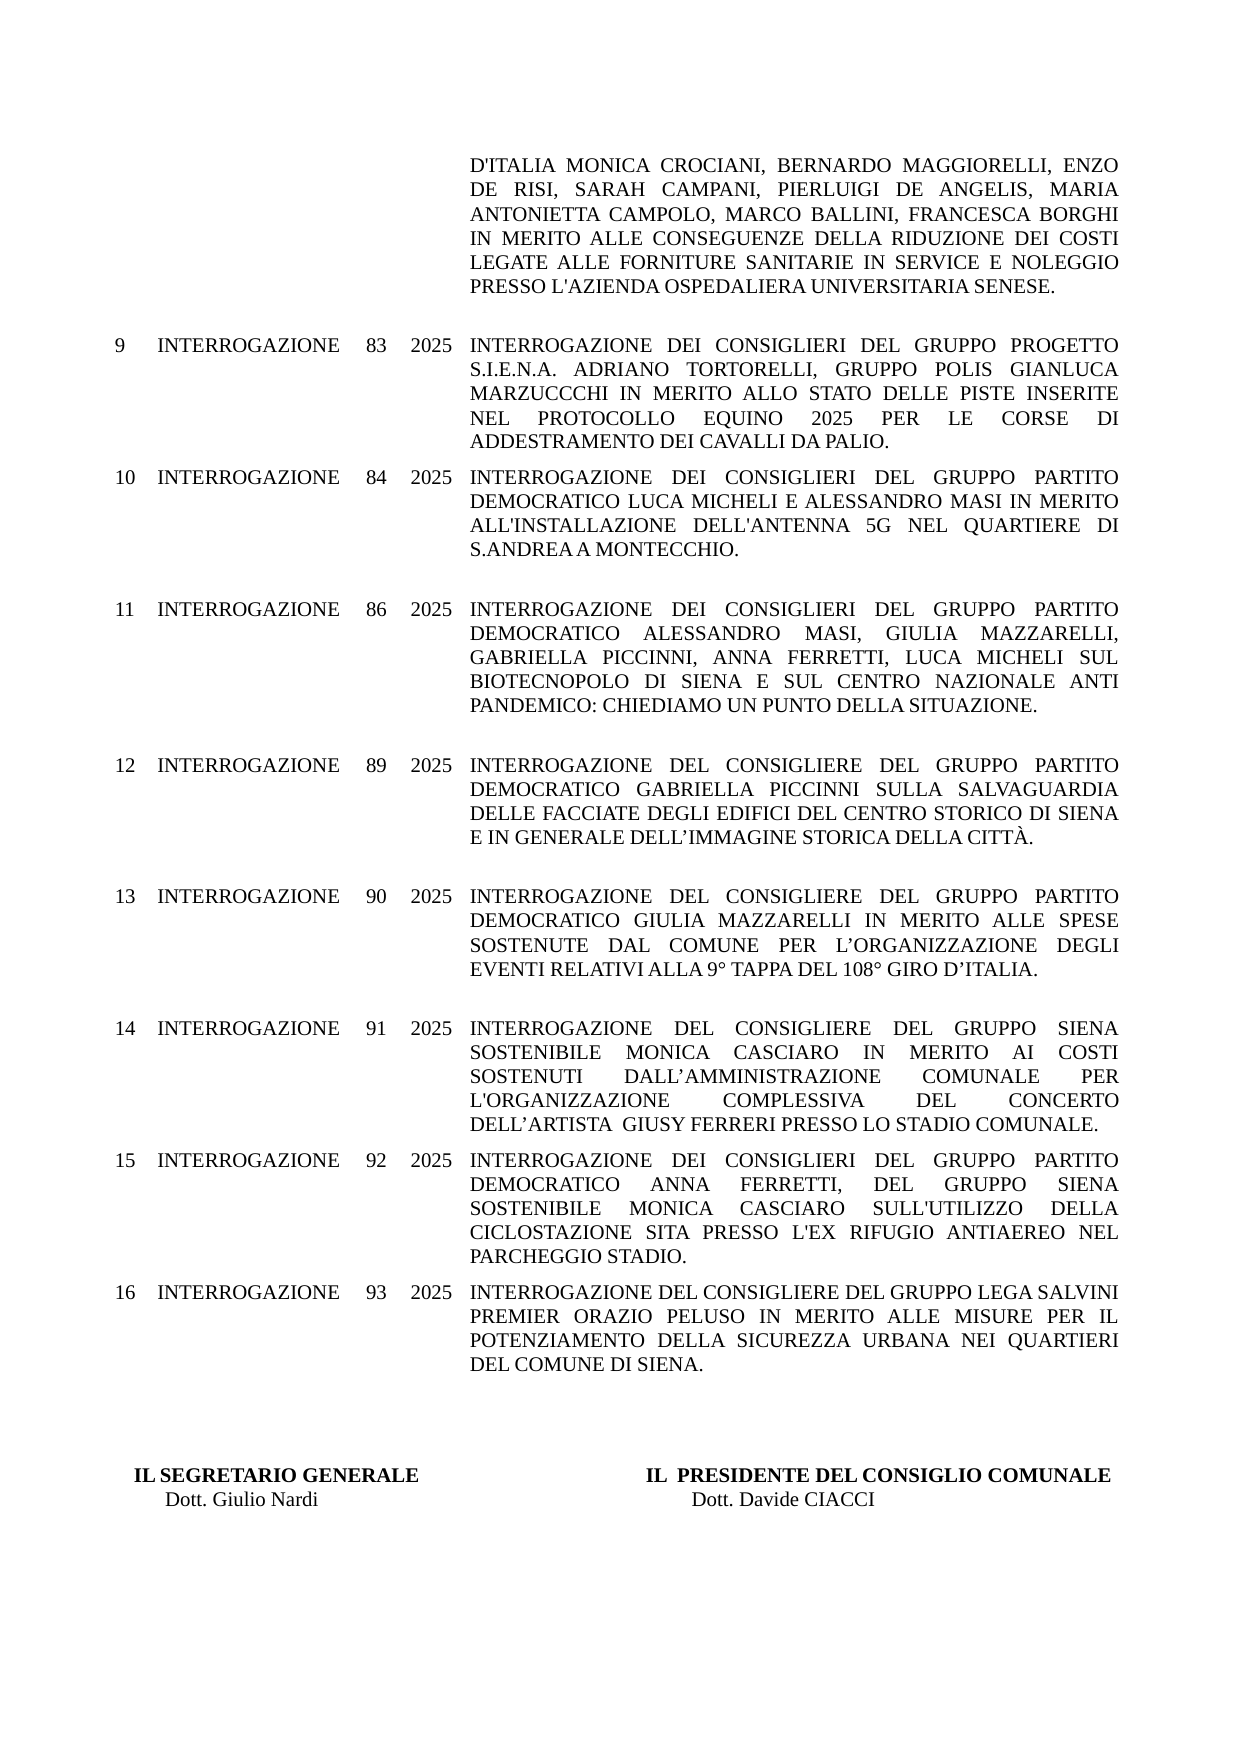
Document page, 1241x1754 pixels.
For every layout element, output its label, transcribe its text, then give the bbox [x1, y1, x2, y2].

table_cell INTERROGAZIONE DEI CONSIGLIERI DEL GRUPPO PARTITO DEMOCRATICO ANNA FERRETTI, DEL GRUPPO SIENA SOSTENIBILE MONICA CASCIARO SULL'UTILIZZO DELLA CICLOSTAZIONE SITA PRESSO L'EX RIFUGIO ANTIAEREO NEL PARCHEGGIO STADIO. [464, 1142, 1125, 1274]
table_cell 11 [109, 591, 151, 747]
table_cell 93 [354, 1274, 399, 1406]
table_cell 15 [109, 1142, 151, 1274]
table_cell 12 [109, 747, 151, 879]
text Dott. Giulio Nardi Dott. Davide CIACCI [118, 1487, 1122, 1511]
table_cell 89 [354, 747, 399, 879]
table_cell 91 [354, 1010, 399, 1142]
table_cell 86 [354, 591, 399, 747]
table_cell INTERROGAZIONE [151, 459, 354, 591]
table_cell D'ITALIA MONICA CROCIANI, BERNARDO MAGGIORELLI, ENZO DE RISI, SARAH CAMPANI, PIERLUIGI DE ANGELIS, MARIA ANTONIETTA CAMPOLO, MARCO BALLINI, FRANCESCA BORGHI IN MERITO ALLE CONSEGUENZE DELLA RIDUZIONE DEI COSTI LEGATE ALLE FORNITURE SANITARIE IN SERVICE E NOLEGGIO PRESSO L'AZIENDA OSPEDALIERA UNIVERSITARIA SENESE. [464, 148, 1125, 327]
table_cell INTERROGAZIONE [151, 591, 354, 747]
table_cell 13 [109, 879, 151, 1010]
table_cell 14 [109, 1010, 151, 1142]
table_cell INTERROGAZIONE [151, 879, 354, 1010]
table_cell [354, 148, 399, 327]
table_cell 2025 [399, 459, 464, 591]
table_cell INTERROGAZIONE DEI CONSIGLIERI DEL GRUPPO PROGETTO S.I.E.N.A. ADRIANO TORTORELLI, GRUPPO POLIS GIANLUCA MARZUCCCHI IN MERITO ALLO STATO DELLE PISTE INSERITE NEL PROTOCOLLO EQUINO 2025 PER LE CORSE DI ADDESTRAMENTO DEI CAVALLI DA PALIO. [464, 328, 1125, 459]
table_cell Interrogazione del ConsiglierE del Gruppo Siena Sostenibile monica casciaro in merito ai costi sostenuti dall’Amministrazione comunale per l'organizzazione complessiva del concerto dell’artista Giusy Ferreri presso lo Stadio comunale. [464, 1010, 1125, 1142]
table_cell 2025 [399, 1274, 464, 1406]
table_cell 92 [354, 1142, 399, 1274]
table_cell 16 [109, 1274, 151, 1406]
table_cell 84 [354, 459, 399, 591]
table_cell INTERROGAZIONE [151, 328, 354, 459]
table_cell INTERROGAZIONE DEI CONSIGLIERI DEL GRUPPO PARTITO DEMOCRATICO LUCA MICHELI E ALESSANDRO MASI IN MERITO ALL'INSTALLAZIONE DELL'ANTENNA 5G NEL QUARTIERE DI S.ANDREA A MONTECCHIO. [464, 459, 1125, 591]
table_cell 2025 [399, 1142, 464, 1274]
table_cell INTERROGAZIONE [151, 747, 354, 879]
table_cell INTERROGAZIONE DEL CONSIGLIERE DEL GRUPPO LEGA SALVINI PREMIER ORAZIO PELUSO IN MERITO ALLE MISURE PER IL POTENZIAMENTO DELLA SICUREZZA URBANA NEI QUARTIERI DEL COMUNE DI SIENA. [464, 1274, 1125, 1406]
table_cell 83 [354, 328, 399, 459]
table_cell 2025 [399, 879, 464, 1010]
table_cell INTERROGAZIONE [151, 1142, 354, 1274]
table_cell 10 [109, 459, 151, 591]
table_cell INTERROGAZIONE DEL CONSIGLIERE DEL GRUPPO PARTITO DEMOCRATICO Giulia Mazzarelli in merito alle spese sostenute dal Comune per l’organizzazione degli eventi relativi alla 9° tappa del 108° Giro d’Italia. [464, 879, 1125, 1010]
table_cell [399, 148, 464, 327]
table_cell INTERROGAZIONE [151, 1274, 354, 1406]
table_cell 90 [354, 879, 399, 1010]
table_cell 2025 [399, 591, 464, 747]
table_cell [151, 148, 354, 327]
table_cell [109, 148, 151, 327]
table_cell 2025 [399, 328, 464, 459]
table_cell interrogazione dei consiglieri del gruppo Partito Democratico Alessandro Masi, Giulia Mazzarelli, Gabriella Piccinni, Anna Ferretti, Luca Micheli sul Biotecnopolo di Siena e sul Centro Nazionale Anti Pandemico: chiediamo un punto della situazione. [464, 591, 1125, 747]
text IL SEGRETARIO GENERALE IL PRESIDENTE DEL CONSIGLIO COMUNALE [118, 1463, 1122, 1487]
table_cell 2025 [399, 747, 464, 879]
table_cell 9 [109, 328, 151, 459]
table_cell INTERROGAZIONE [151, 1010, 354, 1142]
table_cell Interrogazione del Consigliere del Gruppo Partito Democratico Gabriella Piccinni sulla salvaguardia delle facciate degli edifici del centro storico di Siena e in generale dell’immagine storica della città. [464, 747, 1125, 879]
table_cell 2025 [399, 1010, 464, 1142]
